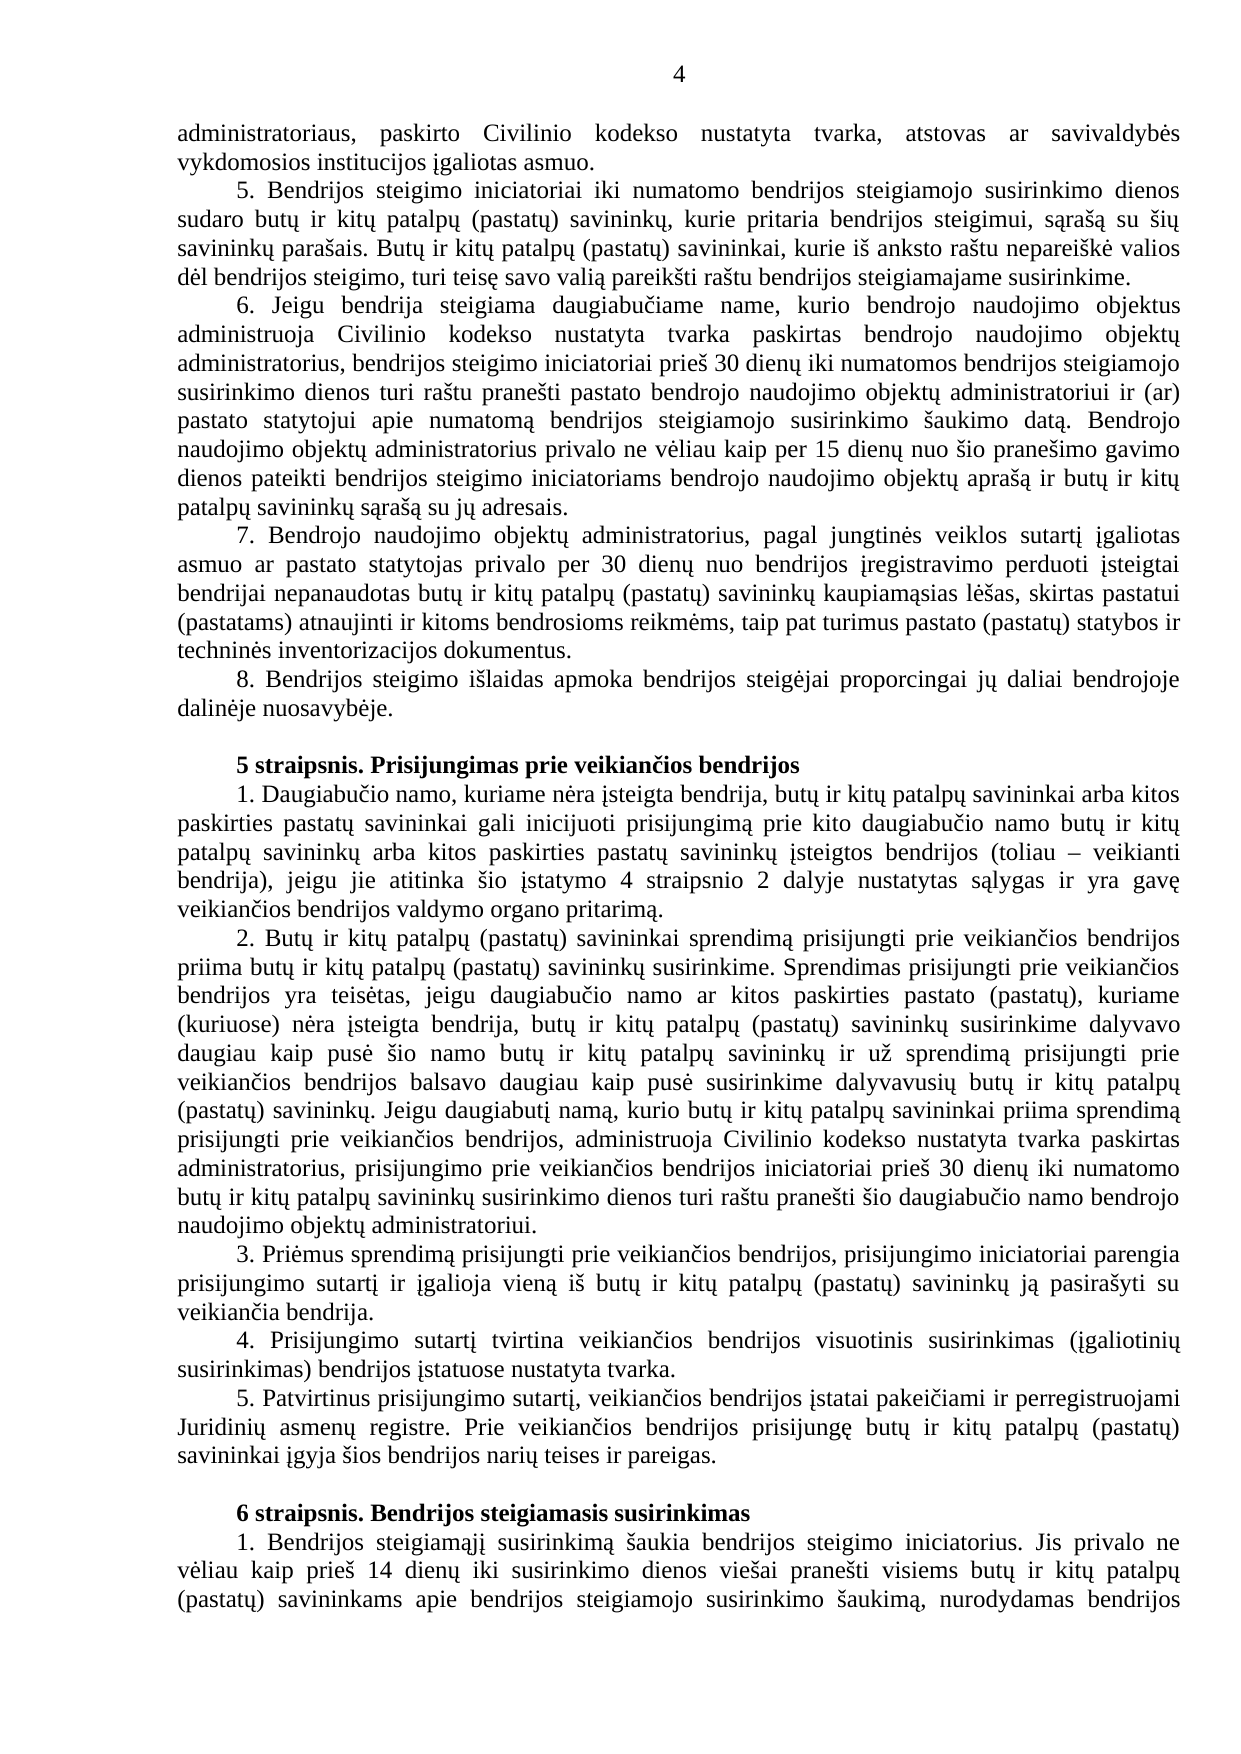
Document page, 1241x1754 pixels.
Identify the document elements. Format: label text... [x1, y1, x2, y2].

text 1. Daugiabučio namo, kuriame nėra įsteigta bendrija, butų ir kitų patalpų savininkai arba kitos paskirties pastatų savininkai gali inicijuoti prisijungimą prie kito daugiabučio namo butų ir kitų patalpų savininkų arba kitos paskirties pastatų savininkų įsteigtos bendrijos (toliau – veikianti bendrija), jeigu jie atitinka šio įstatymo 4 straipsnio 2 dalyje nustatytas sąlygas ir yra gavę veikiančios bendrijos valdymo organo pritarimą. [177, 779, 1181, 923]
text 4. Prisijungimo sutartį tvirtina veikiančios bendrijos visuotinis susirinkimas (įgaliotinių susirinkimas) bendrijos įstatuose nustatyta tvarka. [177, 1326, 1181, 1383]
text 5. Bendrijos steigimo iniciatoriai iki numatomo bendrijos steigiamojo susirinkimo dienos sudaro butų ir kitų patalpų (pastatų) savininkų, kurie pritaria bendrijos steigimui, sąrašą su šių savininkų parašais. Butų ir kitų patalpų (pastatų) savininkai, kurie iš anksto raštu nepareiškė valios dėl bendrijos steigimo, turi teisę savo valią pareikšti raštu bendrijos steigiamajame susirinkime. [177, 176, 1181, 291]
text administratoriaus, paskirto Civilinio kodekso nustatyta tvarka, atstovas ar savivaldybės vykdomosios institucijos įgaliotas asmuo. [177, 118, 1181, 176]
text 2. Butų ir kitų patalpų (pastatų) savininkai sprendimą prisijungti prie veikiančios bendrijos priima butų ir kitų patalpų (pastatų) savininkų susirinkime. Sprendimas prisijungti prie veikiančios bendrijos yra teisėtas, jeigu daugiabučio namo ar kitos paskirties pastato (pastatų), kuriame (kuriuose) nėra įsteigta bendrija, butų ir kitų patalpų (pastatų) savininkų susirinkime dalyvavo daugiau kaip pusė šio namo butų ir kitų patalpų savininkų ir už sprendimą prisijungti prie veikiančios bendrijos balsavo daugiau kaip pusė susirinkime dalyvavusių butų ir kitų patalpų (pastatų) savininkų. Jeigu daugiabutį namą, kurio butų ir kitų patalpų savininkai priima sprendimą prisijungti prie veikiančios bendrijos, administruoja Civilinio kodekso nustatyta tvarka paskirtas administratorius, prisijungimo prie veikiančios bendrijos iniciatoriai prieš 30 dienų iki numatomo butų ir kitų patalpų savininkų susirinkimo dienos turi raštu pranešti šio daugiabučio namo bendrojo naudojimo objektų administratoriui. [177, 923, 1181, 1239]
text 1. Bendrijos steigiamąjį susirinkimą šaukia bendrijos steigimo iniciatorius. Jis privalo ne vėliau kaip prieš 14 dienų iki susirinkimo dienos viešai pranešti visiems butų ir kitų patalpų (pastatų) savininkams apie bendrijos steigiamojo susirinkimo šaukimą, nurodydamas bendrijos [177, 1527, 1181, 1613]
text 5 straipsnis. Prisijungimas prie veikiančios bendrijos [177, 751, 1181, 779]
text 3. Priėmus sprendimą prisijungti prie veikiančios bendrijos, prisijungimo iniciatoriai parengia prisijungimo sutartį ir įgalioja vieną iš butų ir kitų patalpų (pastatų) savininkų ją pasirašyti su veikiančia bendrija. [177, 1239, 1181, 1326]
text 6 straipsnis. Bendrijos steigiamasis susirinkimas [177, 1498, 1181, 1527]
text 8. Bendrijos steigimo išlaidas apmoka bendrijos steigėjai proporcingai jų daliai bendrojoje dalinėje nuosavybėje. [177, 664, 1181, 722]
text 7. Bendrojo naudojimo objektų administratorius, pagal jungtinės veiklos sutartį įgaliotas asmuo ar pastato statytojas privalo per 30 dienų nuo bendrijos įregistravimo perduoti įsteigtai bendrijai nepanaudotas butų ir kitų patalpų (pastatų) savininkų kaupiamąsias lėšas, skirtas pastatui (pastatams) atnaujinti ir kitoms bendrosioms reikmėms, taip pat turimus pastato (pastatų) statybos ir techninės inventorizacijos dokumentus. [177, 521, 1181, 664]
text 6. Jeigu bendrija steigiama daugiabučiame name, kurio bendrojo naudojimo objektus administruoja Civilinio kodekso nustatyta tvarka paskirtas bendrojo naudojimo objektų administratorius, bendrijos steigimo iniciatoriai prieš 30 dienų iki numatomos bendrijos steigiamojo susirinkimo dienos turi raštu pranešti pastato bendrojo naudojimo objektų administratoriui ir (ar) pastato statytojui apie numatomą bendrijos steigiamojo susirinkimo šaukimo datą. Bendrojo naudojimo objektų administratorius privalo ne vėliau kaip per 15 dienų nuo šio pranešimo gavimo dienos pateikti bendrijos steigimo iniciatoriams bendrojo naudojimo objektų aprašą ir butų ir kitų patalpų savininkų sąrašą su jų adresais. [177, 291, 1181, 521]
text 5. Patvirtinus prisijungimo sutartį, veikiančios bendrijos įstatai pakeičiami ir perregistruojami Juridinių asmenų registre. Prie veikiančios bendrijos prisijungę butų ir kitų patalpų (pastatų) savininkai įgyja šios bendrijos narių teises ir pareigas. [177, 1383, 1181, 1469]
